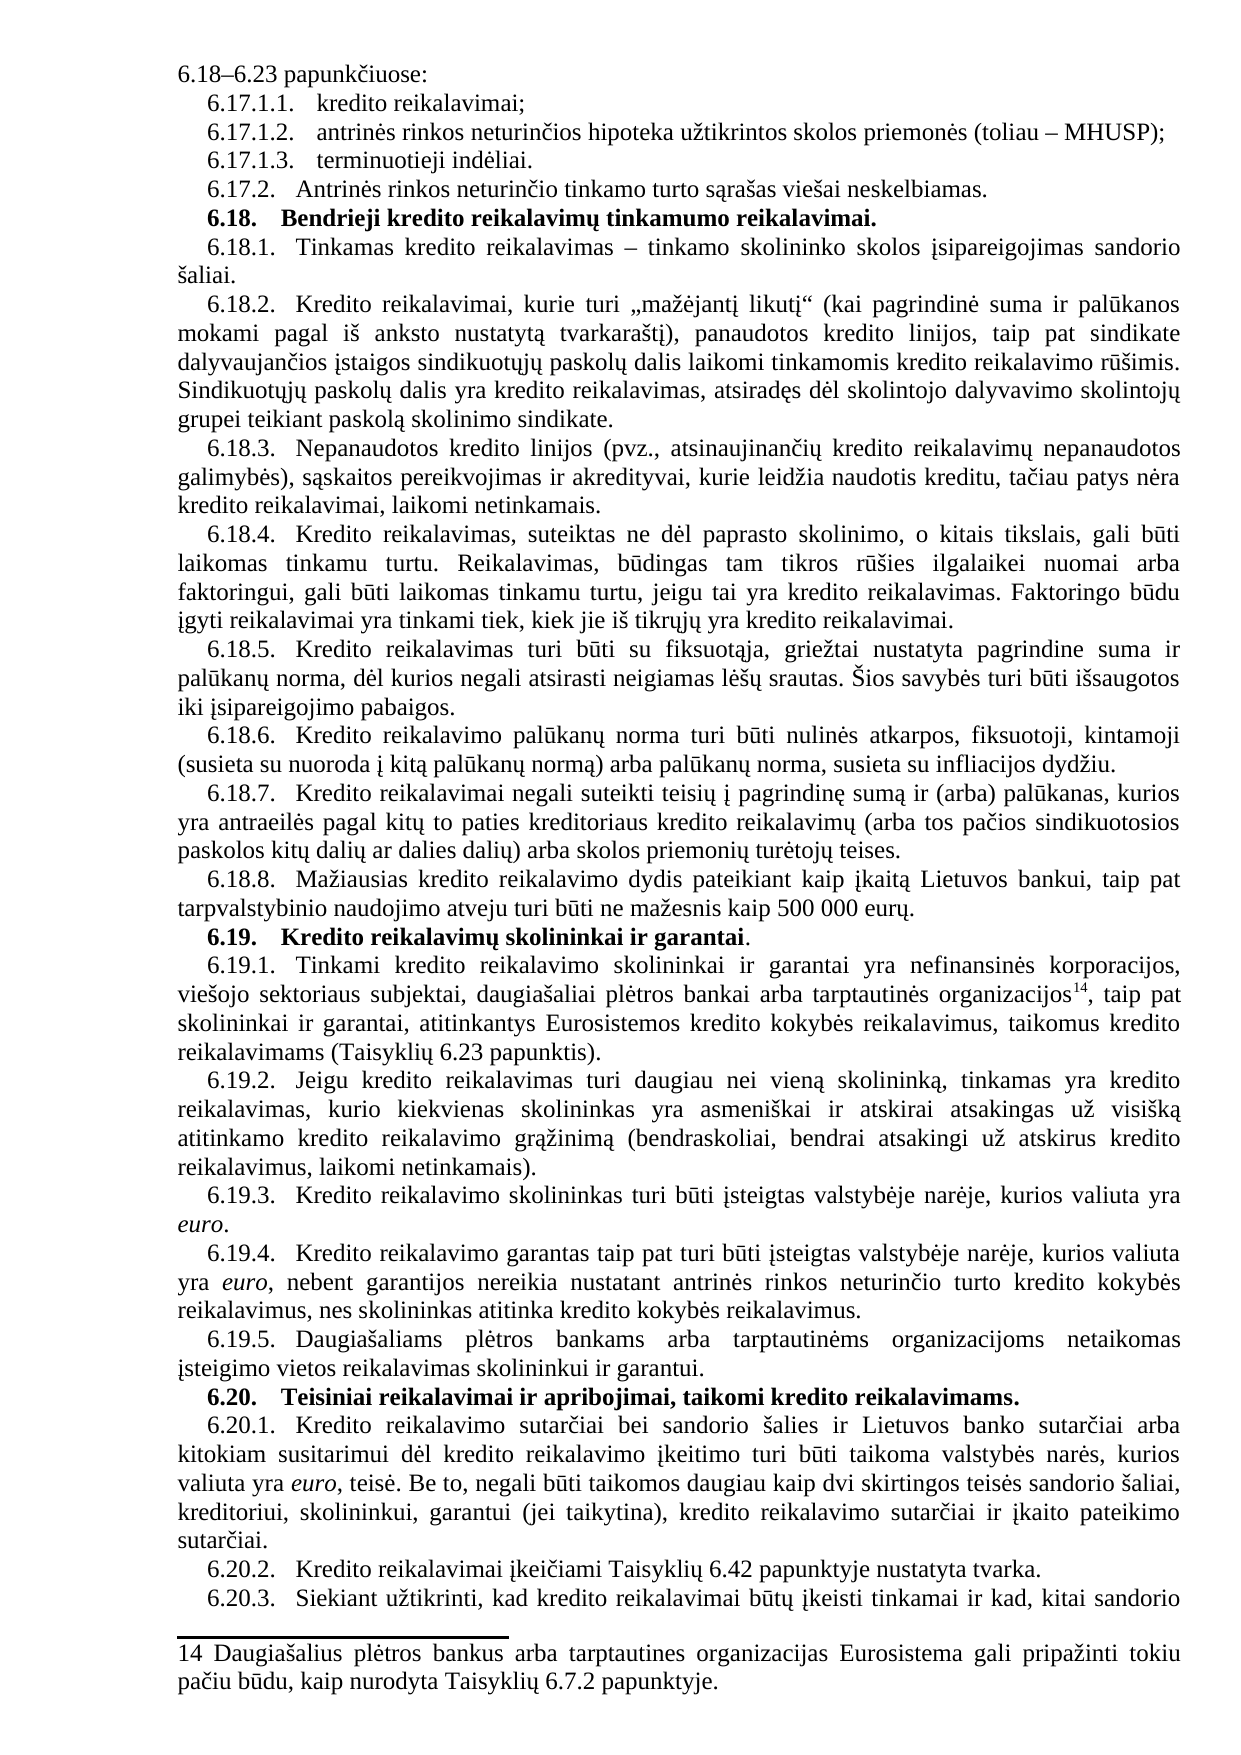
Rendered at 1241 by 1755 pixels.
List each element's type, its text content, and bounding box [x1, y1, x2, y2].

text 6.18.4. Kredito reikalavimas, suteiktas ne dėl paprasto skolinimo, o kitais tikslais, gali būti laikomas tinkamu turtu. Reikalavimas, būdingas tam tikros rūšies ilgalaikei nuomai arba faktoringui, gali būti laikomas tinkamu turtu, jeigu tai yra kredito reikalavimas. Faktoringo būdu įgyti reikalavimai yra tinkami tiek, kiek jie iš tikrųjų yra kredito reikalavimai. [177, 519, 1181, 634]
text 6.18. Bendrieji kredito reikalavimų tinkamumo reikalavimai. [177, 203, 1181, 232]
text 6.18.6. Kredito reikalavimo palūkanų norma turi būti nulinės atkarpos, fiksuotoji, kintamoji (susieta su nuoroda į kitą palūkanų normą) arba palūkanų norma, susieta su infliacijos dydžiu. [177, 720, 1181, 778]
text 6.18.5. Kredito reikalavimas turi būti su fiksuotąja, griežtai nustatyta pagrindine suma ir palūkanų norma, dėl kurios negali atsirasti neigiamas lėšų srautas. Šios savybės turi būti išsaugotos iki įsipareigojimo pabaigos. [177, 634, 1181, 720]
text 6.19.3. Kredito reikalavimo skolininkas turi būti įsteigtas valstybėje narėje, kurios valiuta yra euro. [177, 1180, 1181, 1238]
text 6.18.1. Tinkamas kredito reikalavimas – tinkamo skolininko skolos įsipareigojimas sandorio šaliai. [177, 232, 1181, 289]
text 6.19.1. Tinkami kredito reikalavimo skolininkai ir garantai yra nefinansinės korporacijos, viešojo sektoriaus subjektai, daugiašaliai plėtros bankai arba tarptautinės organizacijos, taip pat skolininkai ir garantai, atitinkantys Eurosistemos kredito kokybės reikalavimus, taikomus kredito reikalavimams (Taisyklių 6.23 papunktis). [177, 950, 1181, 1065]
text 6.17.2. Antrinės rinkos neturinčio tinkamo turto sąrašas viešai neskelbiamas. [177, 174, 1181, 203]
text 6.17.1.1. kredito reikalavimai; [177, 88, 1181, 117]
text 6.19.2. Jeigu kredito reikalavimas turi daugiau nei vieną skolininką, tinkamas yra kredito reikalavimas, kurio kiekvienas skolininkas yra asmeniškai ir atskirai atsakingas už visišką atitinkamo kredito reikalavimo grąžinimą (bendraskoliai, bendrai atsakingi už atskirus kredito reikalavimus, laikomi netinkamais). [177, 1065, 1181, 1180]
text 6.19.5. Daugiašaliams plėtros bankams arba tarptautinėms organizacijoms netaikomas įsteigimo vietos reikalavimas skolininkui ir garantui. [177, 1324, 1181, 1382]
text 6.18.8. Mažiausias kredito reikalavimo dydis pateikiant kaip įkaitą Lietuvos bankui, taip pat tarpvalstybinio naudojimo atveju turi būti ne mažesnis kaip 500 000 eurų. [177, 864, 1181, 922]
text 6.17.1.2. antrinės rinkos neturinčios hipoteka užtikrintos skolos priemonės (toliau – MHUSP); [177, 117, 1181, 145]
text 6.18.2. Kredito reikalavimai, kurie turi „mažėjantį likutį“ (kai pagrindinė suma ir palūkanos mokami pagal iš anksto nustatytą tvarkaraštį), panaudotos kredito linijos, taip pat sindikate dalyvaujančios įstaigos sindikuotųjų paskolų dalis laikomi tinkamomis kredito reikalavimo rūšimis. Sindikuotųjų paskolų dalis yra kredito reikalavimas, atsiradęs dėl skolintojo dalyvavimo skolintojų grupei teikiant paskolą skolinimo sindikate. [177, 289, 1181, 433]
text 6.17.1.3. terminuotieji indėliai. [177, 145, 1181, 174]
text 6.18–6.23 papunkčiuose: [177, 59, 1181, 88]
text 6.20.2. Kredito reikalavimai įkeičiami Taisyklių 6.42 papunktyje nustatyta tvarka. [177, 1554, 1181, 1583]
text 6.20. Teisiniai reikalavimai ir apribojimai, taikomi kredito reikalavimams. [177, 1382, 1181, 1410]
text 6.19. Kredito reikalavimų skolininkai ir garantai. [177, 922, 1181, 950]
text 6.19.4. Kredito reikalavimo garantas taip pat turi būti įsteigtas valstybėje narėje, kurios valiuta yra euro, nebent garantijos nereikia nustatant antrinės rinkos neturinčio turto kredito kokybės reikalavimus, nes skolininkas atitinka kredito kokybės reikalavimus. [177, 1238, 1181, 1324]
text 6.18.3. Nepanaudotos kredito linijos (pvz., atsinaujinančių kredito reikalavimų nepanaudotos galimybės), sąskaitos pereikvojimas ir akredityvai, kurie leidžia naudotis kreditu, tačiau patys nėra kredito reikalavimai, laikomi netinkamais. [177, 433, 1181, 519]
text Daugiašalius plėtros bankus arba tarptautines organizacijas Eurosistema gali pripažinti tokiu pačiu būdu, kaip nurodyta Taisyklių 6.7.2 papunktyje. [177, 1638, 1181, 1695]
text 6.18.7. Kredito reikalavimai negali suteikti teisių į pagrindinę sumą ir (arba) palūkanas, kurios yra antraeilės pagal kitų to paties kreditoriaus kredito reikalavimų (arba tos pačios sindikuotosios paskolos kitų dalių ar dalies dalių) arba skolos priemonių turėtojų teises. [177, 778, 1181, 864]
text 6.20.3. Siekiant užtikrinti, kad kredito reikalavimai būtų įkeisti tinkamai ir kad, kitai sandorio [177, 1583, 1181, 1612]
text 6.20.1. Kredito reikalavimo sutarčiai bei sandorio šalies ir Lietuvos banko sutarčiai arba kitokiam susitarimui dėl kredito reikalavimo įkeitimo turi būti taikoma valstybės narės, kurios valiuta yra euro, teisė. Be to, negali būti taikomos daugiau kaip dvi skirtingos teisės sandorio šaliai, kreditoriui, skolininkui, garantui (jei taikytina), kredito reikalavimo sutarčiai ir įkaito pateikimo sutarčiai. [177, 1410, 1181, 1554]
